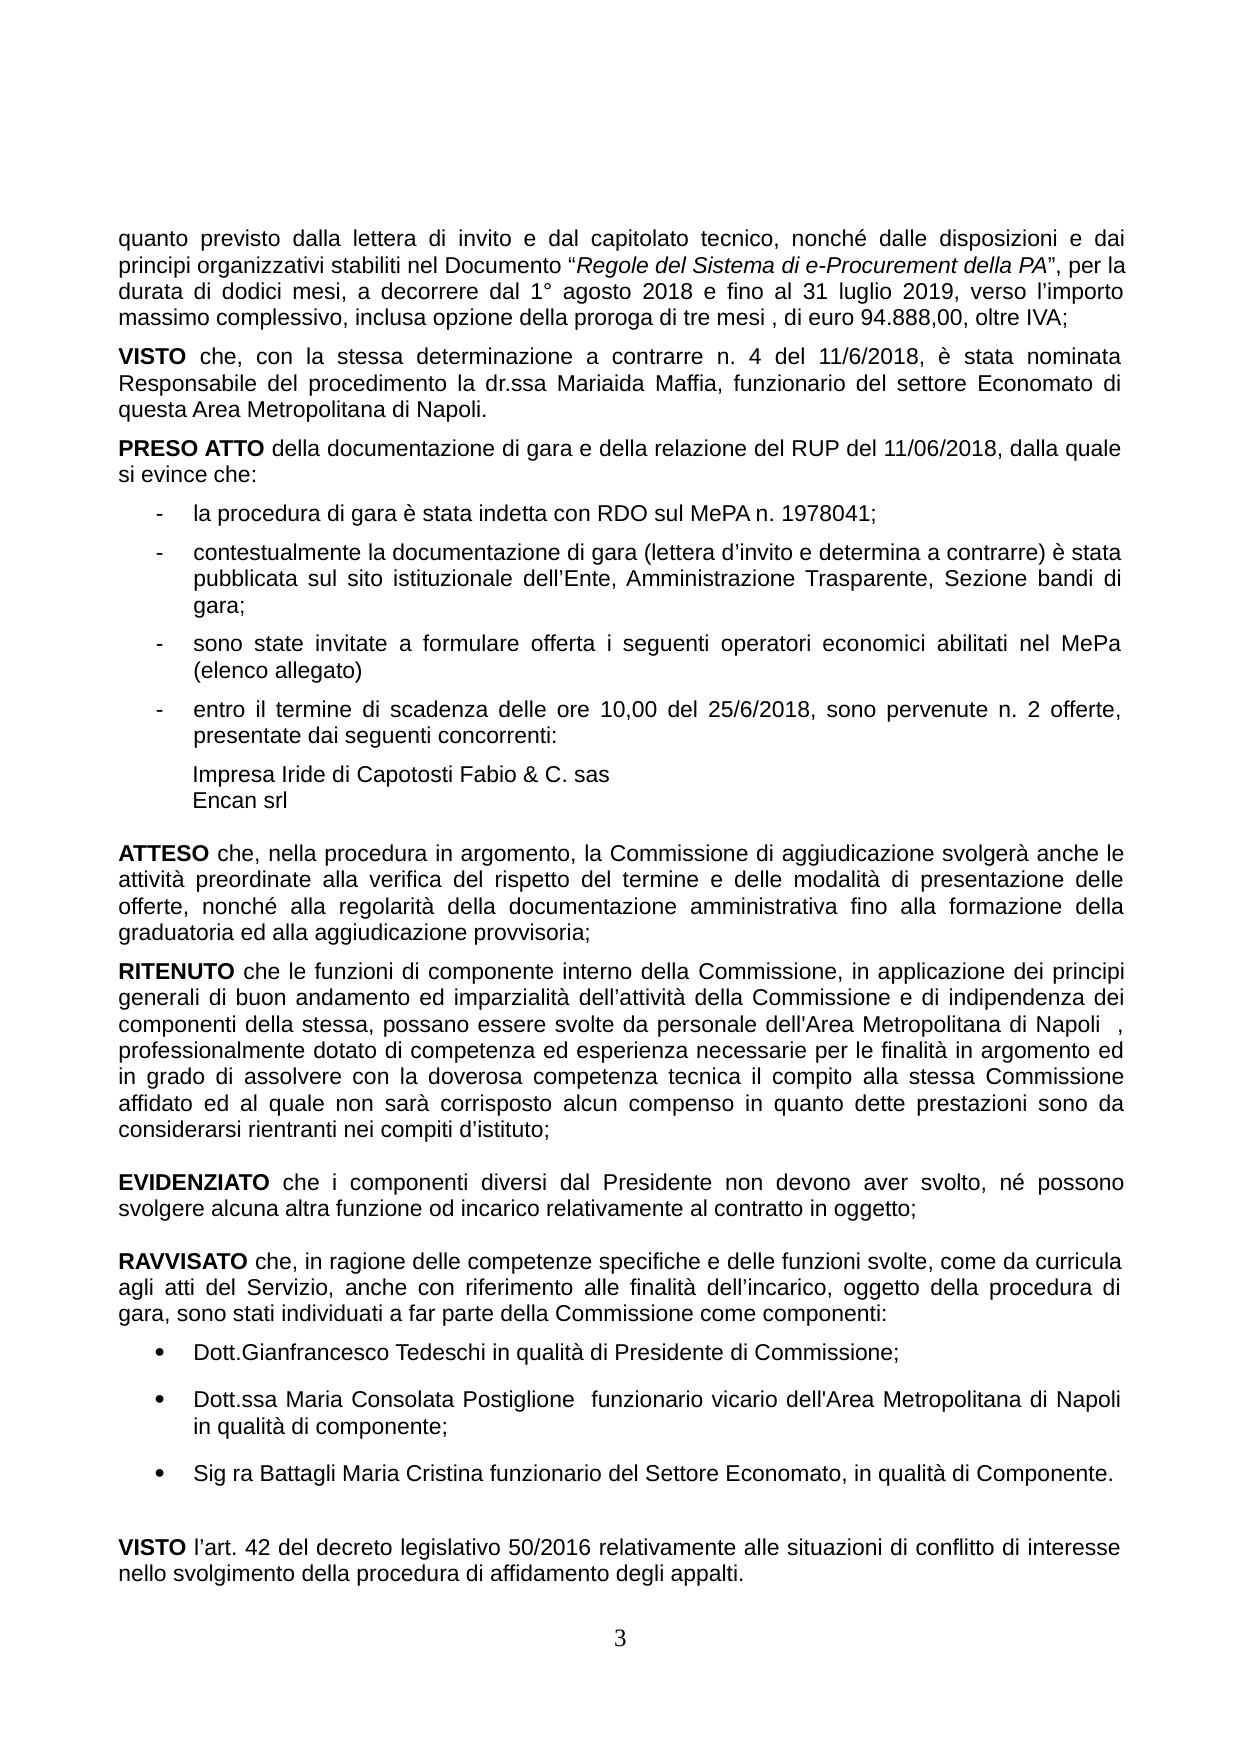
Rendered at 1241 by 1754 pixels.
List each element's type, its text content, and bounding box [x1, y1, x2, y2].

list sono state invitate a formulare offerta i seguenti operatori economici abilitati nel MePa (elenco allegato) [156, 630, 1122, 683]
text Impresa Iride di Capotosti Fabio & C. sas [118, 761, 1122, 787]
text EVIDENZIATO che i componenti diversi dal Presidente non devono aver svolto, né possono svolgere alcuna altra funzione od incarico relativamente al contratto in oggetto; [118, 1169, 1125, 1221]
text ATTESO che, nella procedura in argomento, la Commissione di aggiudicazione svolgerà anche le attività preordinate alla verifica del rispetto del termine e delle modalità di presentazione delle offerte, nonché alla regolarità della documentazione amministrativa fino alla formazione della graduatoria ed alla aggiudicazione provvisoria; [118, 840, 1125, 945]
text RITENUTO che le funzioni di componente interno della Commissione, in applicazione dei principi generali di buon andamento ed imparzialità dell’attività della Commissione e di indipendenza dei componenti della stessa, possano essere svolte da personale dell'Area Metropolitana di Napoli , professionalmente dotato di competenza ed esperienza necessarie per le finalità in argomento ed in grado di assolvere con la doverosa competenza tecnica il compito alla stessa Commissione affidato ed al quale non sarà corrisposto alcun compenso in quanto dette prestazioni sono da considerarsi rientranti nei compiti d’istituto; [118, 958, 1125, 1142]
list la procedura di gara è stata indetta con RDO sul MePA n. 1978041; [156, 500, 1122, 526]
text PRESO ATTO della documentazione di gara e della relazione del RUP del 11/06/2018, dalla quale si evince che: [118, 435, 1122, 487]
list Sig ra Battagli Maria Cristina funzionario del Settore Economato, in qualità di Componente. [156, 1460, 1122, 1486]
list Dott.ssa Maria Consolata Postiglione funzionario vicario dell'Area Metropolitana di Napoli in qualità di componente; [156, 1386, 1122, 1439]
list contestualmente la documentazione di gara (lettera d’invito e determina a contrarre) è stata pubblicata sul sito istituzionale dell’Ente, Amministrazione Trasparente, Sezione bandi di gara; [156, 539, 1122, 618]
text Encan srl [118, 787, 1122, 813]
text VISTO l’art. 42 del decreto legislativo 50/2016 relativamente alle situazioni di conflitto di interesse nello svolgimento della procedura di affidamento degli appalti. [118, 1533, 1122, 1586]
text RAVVISATO che, in ragione delle competenze specifiche e delle funzioni svolte, come da curricula agli atti del Servizio, anche con riferimento alle finalità dell’incarico, oggetto della procedura di gara, sono stati individuati a far parte della Commissione come componenti: [118, 1248, 1122, 1327]
list Dott.Gianfrancesco Tedeschi in qualità di Presidente di Commissione; [156, 1339, 1122, 1366]
text VISTO che, con la stessa determinazione a contrarre n. 4 del 11/6/2018, è stata nominata Responsabile del procedimento la dr.ssa Mariaida Maffia, funzionario del settore Economato di questa Area Metropolitana di Napoli. [118, 343, 1122, 422]
text quanto previsto dalla lettera di invito e dal capitolato tecnico, nonché dalle disposizioni e dai principi organizzativi stabiliti nel Documento “Regole del Sistema di e-Procurement della PA”, per la durata di dodici mesi, a decorrere dal 1° agosto 2018 e fino al 31 luglio 2019, verso l’importo massimo complessivo, inclusa opzione della proroga di tre mesi , di euro 94.888,00, oltre IVA; [118, 225, 1126, 331]
list entro il termine di scadenza delle ore 10,00 del 25/6/2018, sono pervenute n. 2 offerte, presentate dai seguenti concorrenti: [156, 696, 1122, 748]
